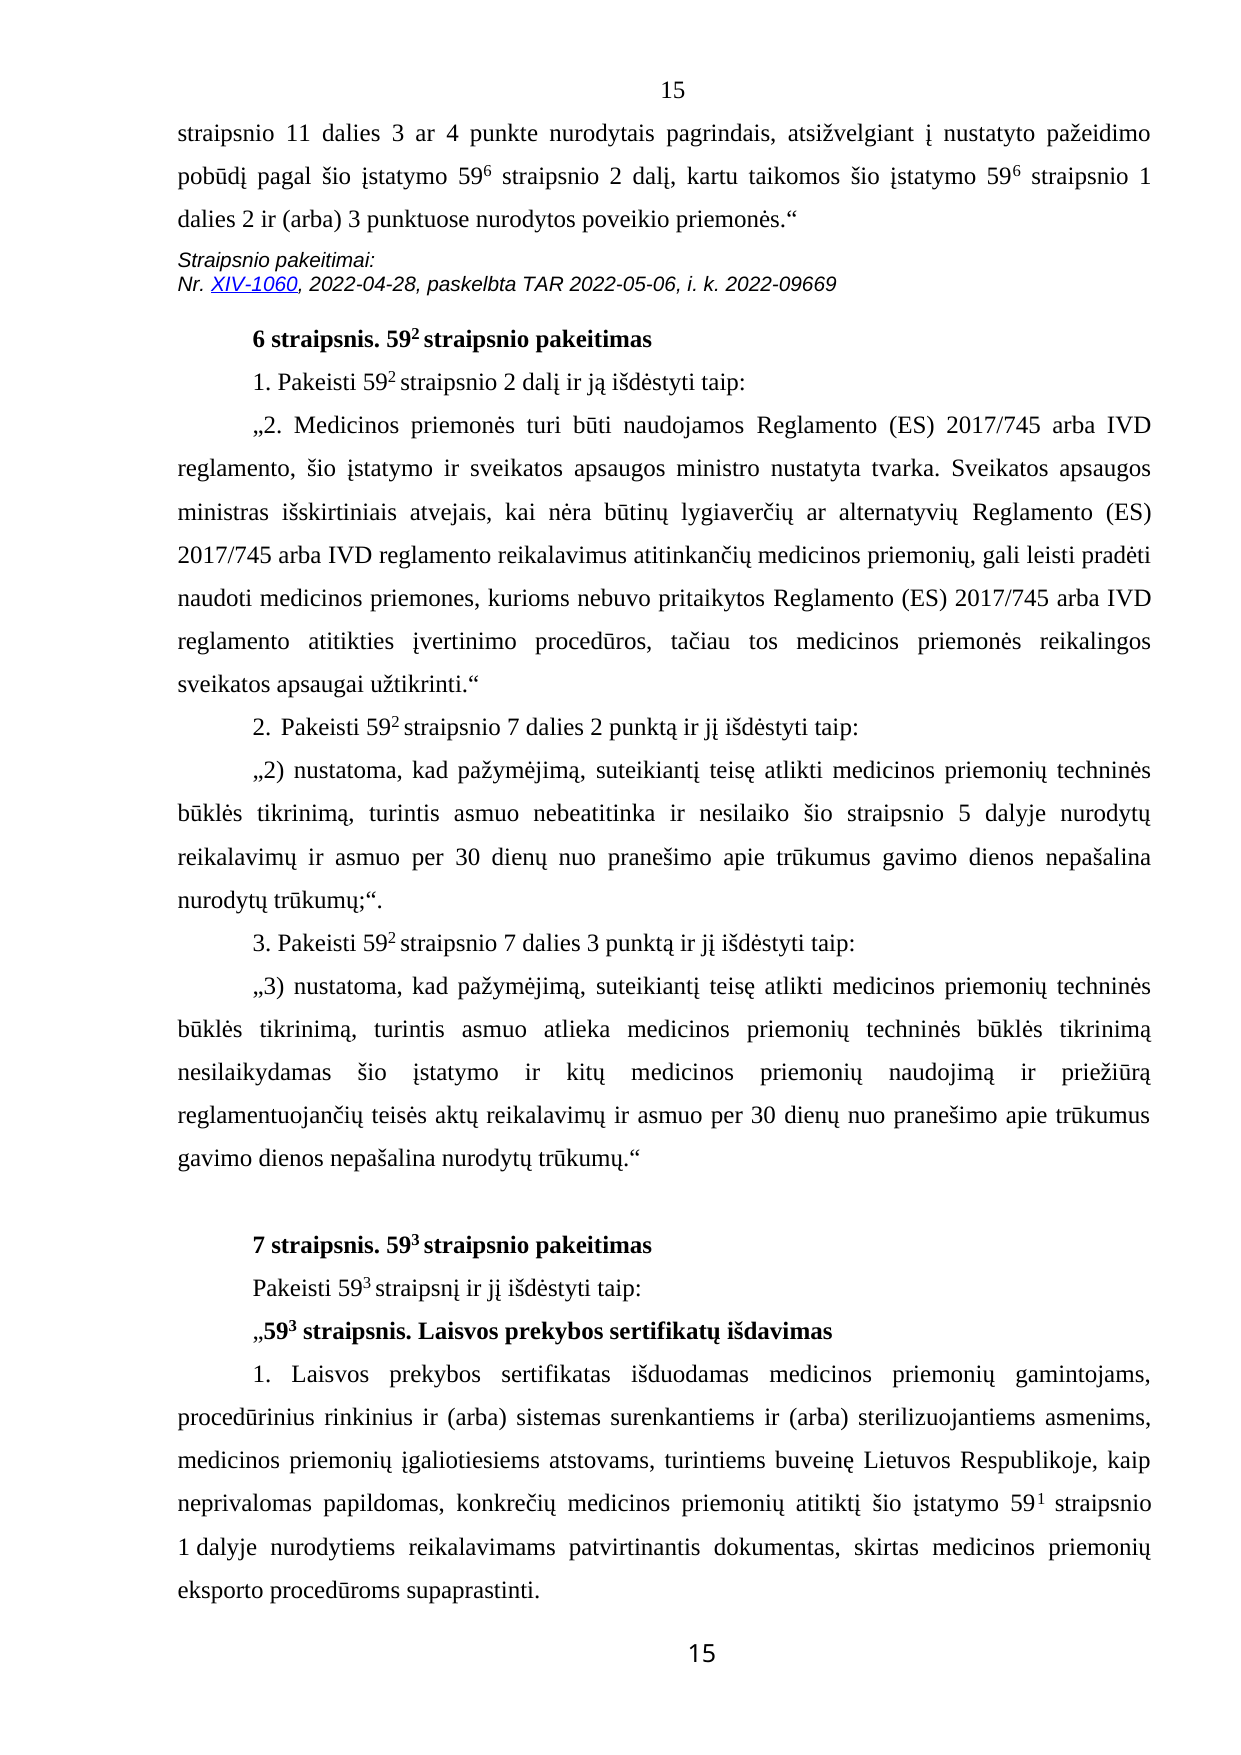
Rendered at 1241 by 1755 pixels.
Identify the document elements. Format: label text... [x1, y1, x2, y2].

text straipsnio 11 dalies 3 ar 4 punkte nurodytais pagrindais, atsižvelgiant į nustatyto pažeidimo pobūdį pagal šio įstatymo 596 straipsnio 2 dalį, kartu taikomos šio įstatymo 596 straipsnio 1 dalies 2 ir (arba) 3 punktuose nurodytos poveikio priemonės.“ [177, 118, 1152, 233]
text „593 straipsnis. Laisvos prekybos sertifikatų išdavimas [177, 1316, 1152, 1345]
text 1. Pakeisti 592 straipsnio 2 dalį ir ją išdėstyti taip: [177, 367, 1152, 396]
text 1. Laisvos prekybos sertifikatas išduodamas medicinos priemonių gamintojams, procedūrinius rinkinius ir (arba) sistemas surenkantiems ir (arba) sterilizuojantiems asmenims, medicinos priemonių įgaliotiesiems atstovams, turintiems buveinę Lietuvos Respublikoje, kaip neprivalomas papildomas, konkrečių medicinos priemonių atitiktį šio įstatymo 591 straipsnio 1 dalyje nurodytiems reikalavimams patvirtinantis dokumentas, skirtas medicinos priemonių eksporto procedūroms supaprastinti. [177, 1359, 1152, 1603]
text „2. Medicinos priemonės turi būti naudojamos Reglamento (ES) 2017/745 arba IVD reglamento, šio įstatymo ir sveikatos apsaugos ministro nustatyta tvarka. Sveikatos apsaugos ministras išskirtiniais atvejais, kai nėra būtinų lygiaverčių ar alternatyvių Reglamento (ES) 2017/745 arba IVD reglamento reikalavimus atitinkančių medicinos priemonių, gali leisti pradėti naudoti medicinos priemones, kurioms nebuvo pritaikytos Reglamento (ES) 2017/745 arba IVD reglamento atitikties įvertinimo procedūros, tačiau tos medicinos priemonės reikalingos sveikatos apsaugai užtikrinti.“ [177, 410, 1152, 698]
text „3) nustatoma, kad pažymėjimą, suteikiantį teisę atlikti medicinos priemonių techninės būklės tikrinimą, turintis asmuo atlieka medicinos priemonių techninės būklės tikrinimą nesilaikydamas šio įstatymo ir kitų medicinos priemonių naudojimą ir priežiūrą reglamentuojančių teisės aktų reikalavimų ir asmuo per 30 dienų nuo pranešimo apie trūkumus gavimo dienos nepašalina nurodytų trūkumų.“ [177, 971, 1152, 1172]
text Straipsnio pakeitimai: [177, 247, 1152, 271]
text Pakeisti 593 straipsnį ir jį išdėstyti taip: [177, 1273, 1152, 1302]
text 2. Pakeisti 592 straipsnio 7 dalies 2 punktą ir jį išdėstyti taip: [177, 712, 1152, 741]
text 7 straipsnis. 593 straipsnio pakeitimas [177, 1230, 1152, 1258]
text Nr. XIV-1060, 2022-04-28, paskelbta TAR 2022-05-06, i. k. 2022-09669 [177, 271, 1152, 295]
text „2) nustatoma, kad pažymėjimą, suteikiantį teisę atlikti medicinos priemonių techninės būklės tikrinimą, turintis asmuo nebeatitinka ir nesilaiko šio straipsnio 5 dalyje nurodytų reikalavimų ir asmuo per 30 dienų nuo pranešimo apie trūkumus gavimo dienos nepašalina nurodytų trūkumų;“. [177, 755, 1152, 913]
text 6 straipsnis. 592 straipsnio pakeitimas [177, 324, 1152, 353]
text 3. Pakeisti 592 straipsnio 7 dalies 3 punktą ir jį išdėstyti taip: [177, 928, 1152, 957]
